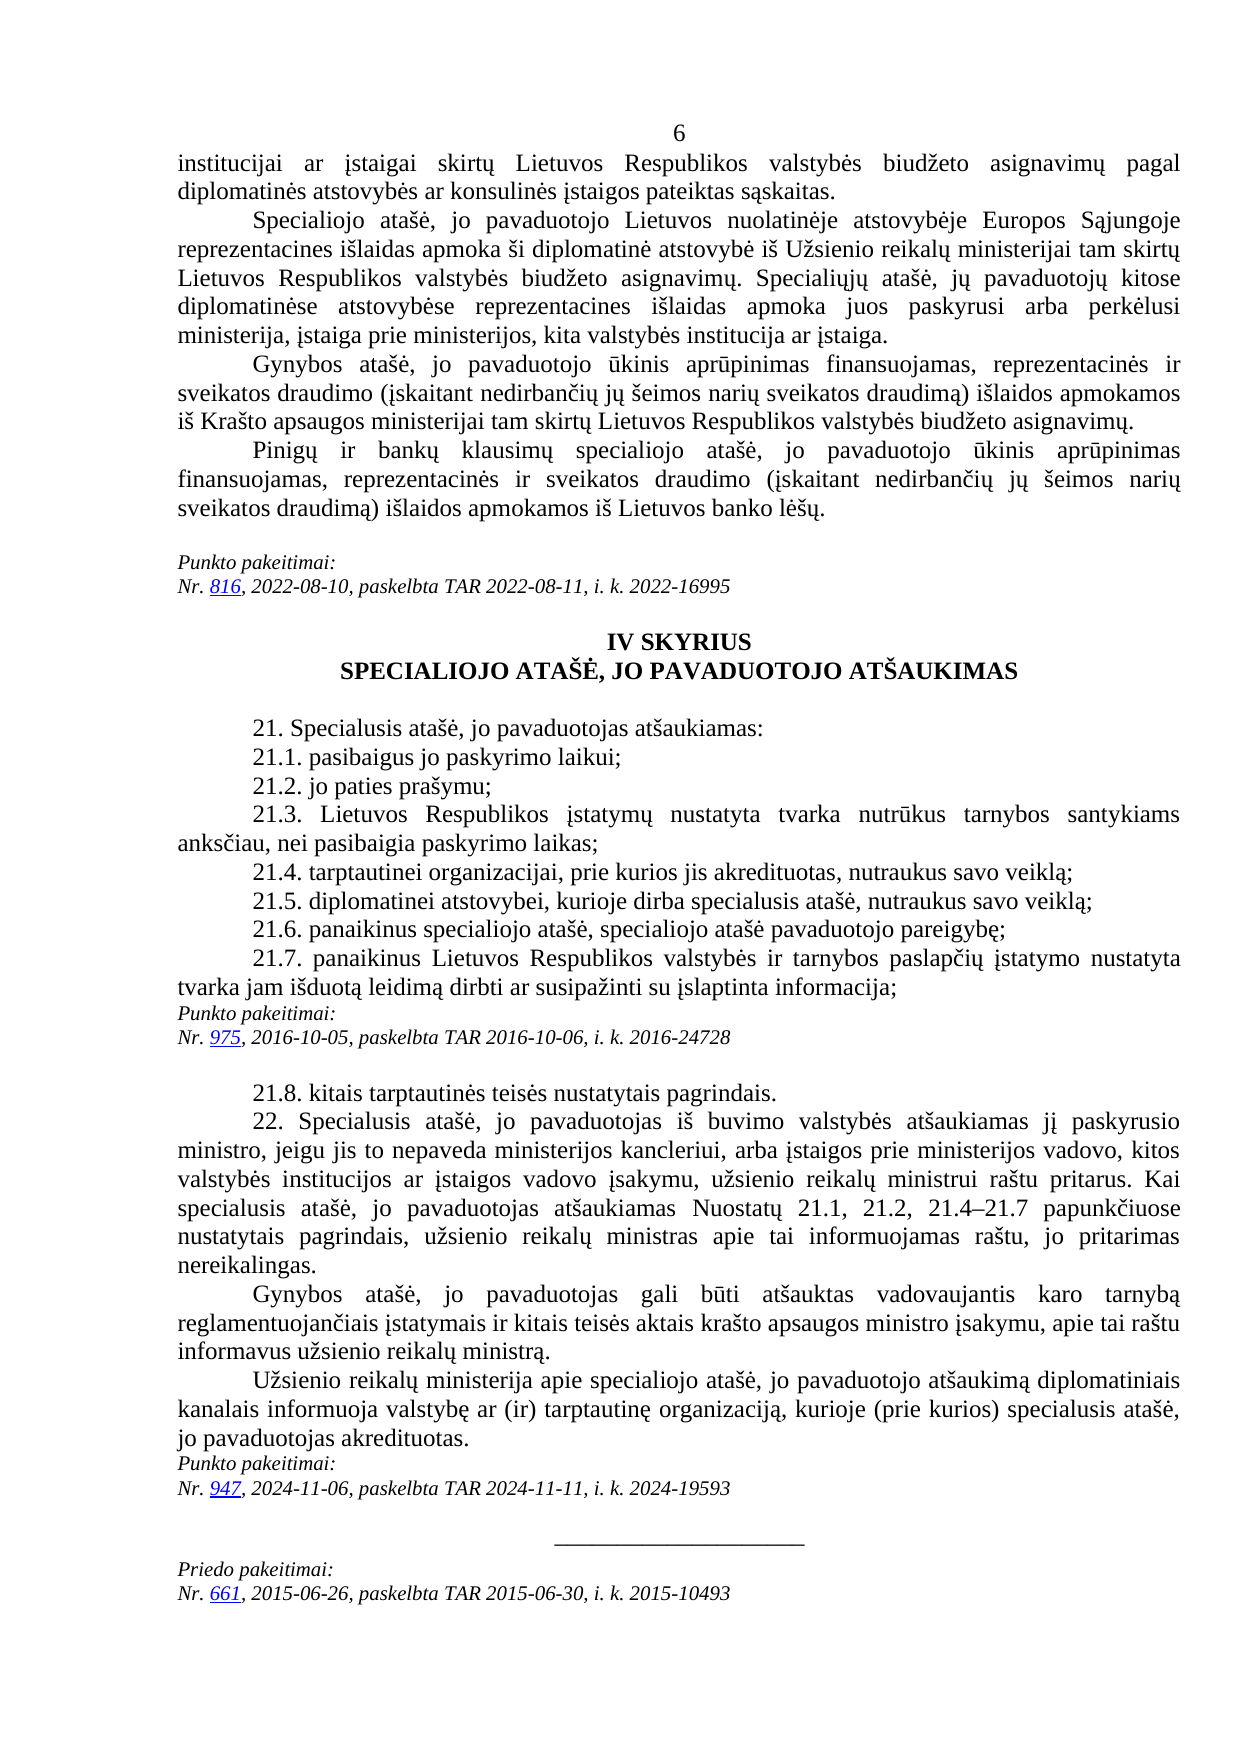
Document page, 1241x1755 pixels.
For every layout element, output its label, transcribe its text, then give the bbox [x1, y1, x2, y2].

text Nr. 947, 2024-11-06, paskelbta TAR 2024-11-11, i. k. 2024-19593 [177, 1475, 1181, 1499]
text Pinigų ir bankų klausimų specialiojo atašė, jo pavaduotojo ūkinis aprūpinimas finansuojamas, reprezentacinės ir sveikatos draudimo (įskaitant nedirbančių jų šeimos narių sveikatos draudimą) išlaidos apmokamos iš Lietuvos banko lėšų. [177, 435, 1181, 521]
text Specialiojo atašė, jo pavaduotojo Lietuvos nuolatinėje atstovybėje Europos Sąjungoje reprezentacines išlaidas apmoka ši diplomatinė atstovybė iš Užsienio reikalų ministerijai tam skirtų Lietuvos Respublikos valstybės biudžeto asignavimų. Specialiųjų atašė, jų pavaduotojų kitose diplomatinėse atstovybėse reprezentacines išlaidas apmoka juos paskyrusi arba perkėlusi ministerija, įstaiga prie ministerijos, kita valstybės institucija ar įstaiga. [177, 205, 1181, 349]
text Gynybos atašė, jo pavaduotojo ūkinis aprūpinimas finansuojamas, reprezentacinės ir sveikatos draudimo (įskaitant nedirbančių jų šeimos narių sveikatos draudimą) išlaidos apmokamos iš Krašto apsaugos ministerijai tam skirtų Lietuvos Respublikos valstybės biudžeto asignavimų. [177, 349, 1181, 435]
text 21. Specialusis atašė, jo pavaduotojas atšaukiamas: [177, 713, 1181, 742]
text 21.2. jo paties prašymu; [177, 771, 1181, 799]
text IV SKYRIUS [177, 627, 1181, 656]
text 21.5. diplomatinei atstovybei, kurioje dirba specialusis atašė, nutraukus savo veiklą; [177, 886, 1181, 914]
text Nr. 816, 2022-08-10, paskelbta TAR 2022-08-11, i. k. 2022-16995 [177, 574, 1181, 598]
text Specialiojo atašė, jo pavaduotojo atšaukimas [177, 656, 1181, 684]
text institucijai ar įstaigai skirtų Lietuvos Respublikos valstybės biudžeto asignavimų pagal diplomatinės atstovybės ar konsulinės įstaigos pateiktas sąskaitas. [177, 148, 1181, 205]
text Punkto pakeitimai: [177, 550, 1181, 574]
text 21.6. panaikinus specialiojo atašė, specialiojo atašė pavaduotojo pareigybę; [177, 914, 1181, 943]
text Punkto pakeitimai: [177, 1001, 1181, 1025]
text 22. Specialusis atašė, jo pavaduotojas iš buvimo valstybės atšaukiamas jį paskyrusio ministro, jeigu jis to nepaveda ministerijos kancleriui, arba įstaigos prie ministerijos vadovo, kitos valstybės institucijos ar įstaigos vadovo įsakymu, užsienio reikalų ministrui raštu pritarus. Kai specialusis atašė, jo pavaduotojas atšaukiamas Nuostatų 21.1, 21.2, 21.4–21.7 papunkčiuose nustatytais pagrindais, užsienio reikalų ministras apie tai informuojamas raštu, jo pritarimas nereikalingas. [177, 1106, 1181, 1279]
text Gynybos atašė, jo pavaduotojas gali būti atšauktas vadovaujantis karo tarnybą reglamentuojančiais įstatymais ir kitais teisės aktais krašto apsaugos ministro įsakymu, apie tai raštu informavus užsienio reikalų ministrą. [177, 1279, 1181, 1365]
text 21.1. pasibaigus jo paskyrimo laikui; [177, 742, 1181, 771]
text Nr. 975, 2016-10-05, paskelbta TAR 2016-10-06, i. k. 2016-24728 [177, 1025, 1181, 1049]
text 21.7. panaikinus Lietuvos Respublikos valstybės ir tarnybos paslapčių įstatymo nustatyta tvarka jam išduotą leidimą dirbti ar susipažinti su įslaptinta informacija; [177, 943, 1181, 1001]
text –––––––––––––––––––– [177, 1528, 1181, 1557]
text Priedo pakeitimai: [177, 1557, 1181, 1581]
text Punkto pakeitimai: [177, 1451, 1181, 1475]
text Nr. 661, 2015-06-26, paskelbta TAR 2015-06-30, i. k. 2015-10493 [177, 1581, 1181, 1605]
text Užsienio reikalų ministerija apie specialiojo atašė, jo pavaduotojo atšaukimą diplomatiniais kanalais informuoja valstybę ar (ir) tarptautinę organizaciją, kurioje (prie kurios) specialusis atašė, jo pavaduotojas akredituotas. [177, 1365, 1181, 1451]
text 21.8. kitais tarptautinės teisės nustatytais pagrindais. [177, 1078, 1181, 1106]
text 21.3. Lietuvos Respublikos įstatymų nustatyta tvarka nutrūkus tarnybos santykiams anksčiau, nei pasibaigia paskyrimo laikas; [177, 799, 1181, 857]
text 21.4. tarptautinei organizacijai, prie kurios jis akredituotas, nutraukus savo veiklą; [177, 857, 1181, 886]
